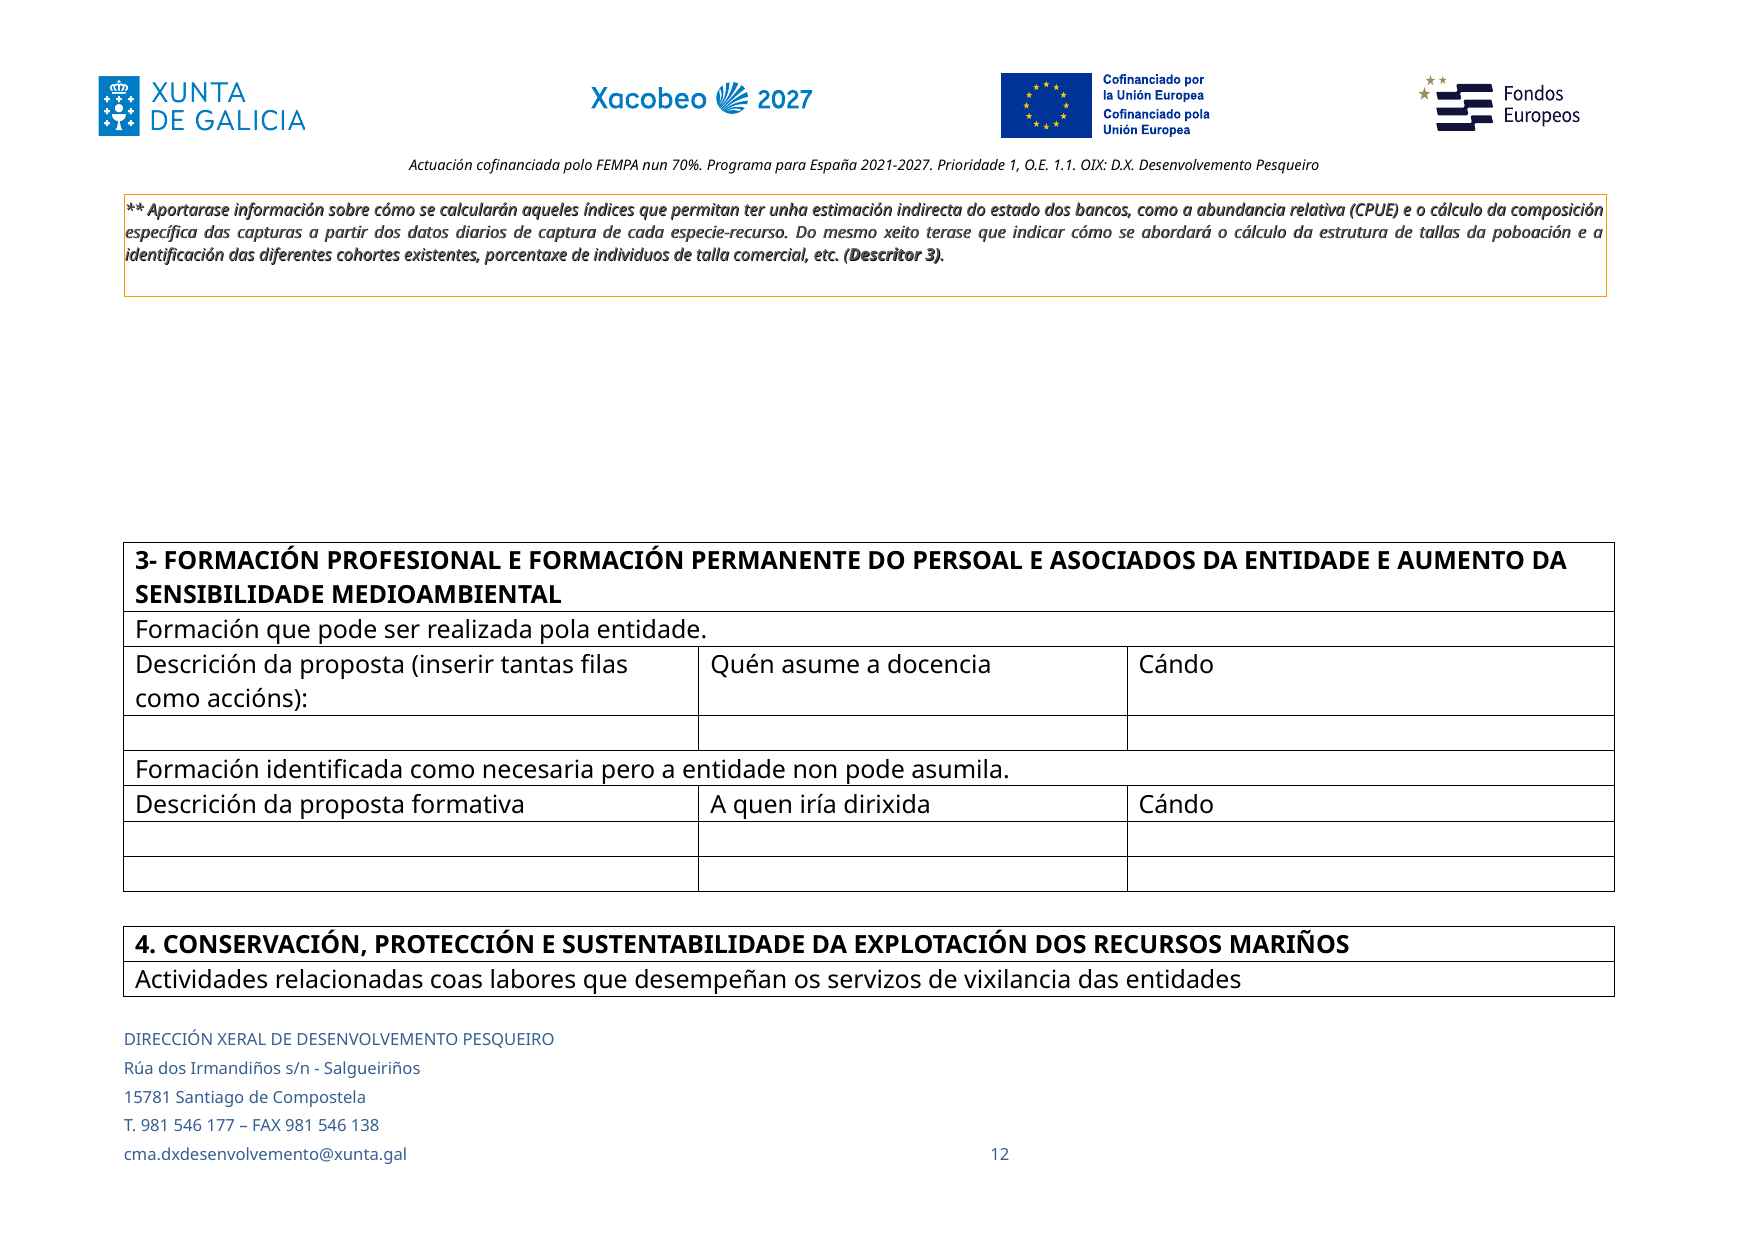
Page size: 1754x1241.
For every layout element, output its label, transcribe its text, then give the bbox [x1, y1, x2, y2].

table_cell [124, 822, 698, 856]
table_cell Formación que pode ser realizada pola entidade. [124, 612, 1614, 646]
text ** Aportarase información sobre cómo se calcularán aqueles índices que permitan ter unha estimación indirecta do estado dos bancos, como a abundancia relativa (CPUE) e o cálculo da composición específica das capturas a partir dos datos diarios de captura de cada especie-recurso. Do mesmo xeito terase que indicar cómo se abordará o cálculo da estrutura de tallas da poboación e a identificación das diferentes cohortes existentes, porcentaxe de individuos de talla comercial, etc. (Descritor 3). [125, 195, 1606, 266]
table_cell [124, 716, 698, 750]
table_cell Descrición da proposta (inserir tantas filas como accións): [124, 647, 698, 715]
table_cell [1128, 716, 1614, 750]
table_header 3- FORMACIÓN PROFESIONAL E FORMACIÓN PERMANENTE DO PERSOAL E ASOCIADOS DA ENTIDADE E AUMENTO DA SENSIBILIDADE MEDIOAMBIENTAL [124, 543, 1614, 611]
table_cell Cándo [1128, 647, 1614, 715]
table_cell Cándo [1128, 786, 1614, 821]
table_cell Descrición da proposta formativa [124, 786, 698, 821]
table_cell [124, 857, 698, 891]
table_header 4. CONSERVACIÓN, PROTECCIÓN E SUSTENTABILIDADE DA EXPLOTACIÓN DOS RECURSOS MARIÑOS [124, 927, 1614, 961]
table_cell A quen iría dirixida [699, 786, 1127, 821]
table_cell Formación identificada como necesaria pero a entidade non pode asumila. [124, 751, 1614, 785]
table_cell Quén asume a docencia [699, 647, 1127, 715]
table_cell [699, 857, 1127, 891]
table_cell [699, 716, 1127, 750]
table_cell [1128, 822, 1614, 856]
table_cell Actividades relacionadas coas labores que desempeñan os servizos de vixilancia das entidades [124, 962, 1614, 996]
table_cell [699, 822, 1127, 856]
table_cell [1128, 857, 1614, 891]
